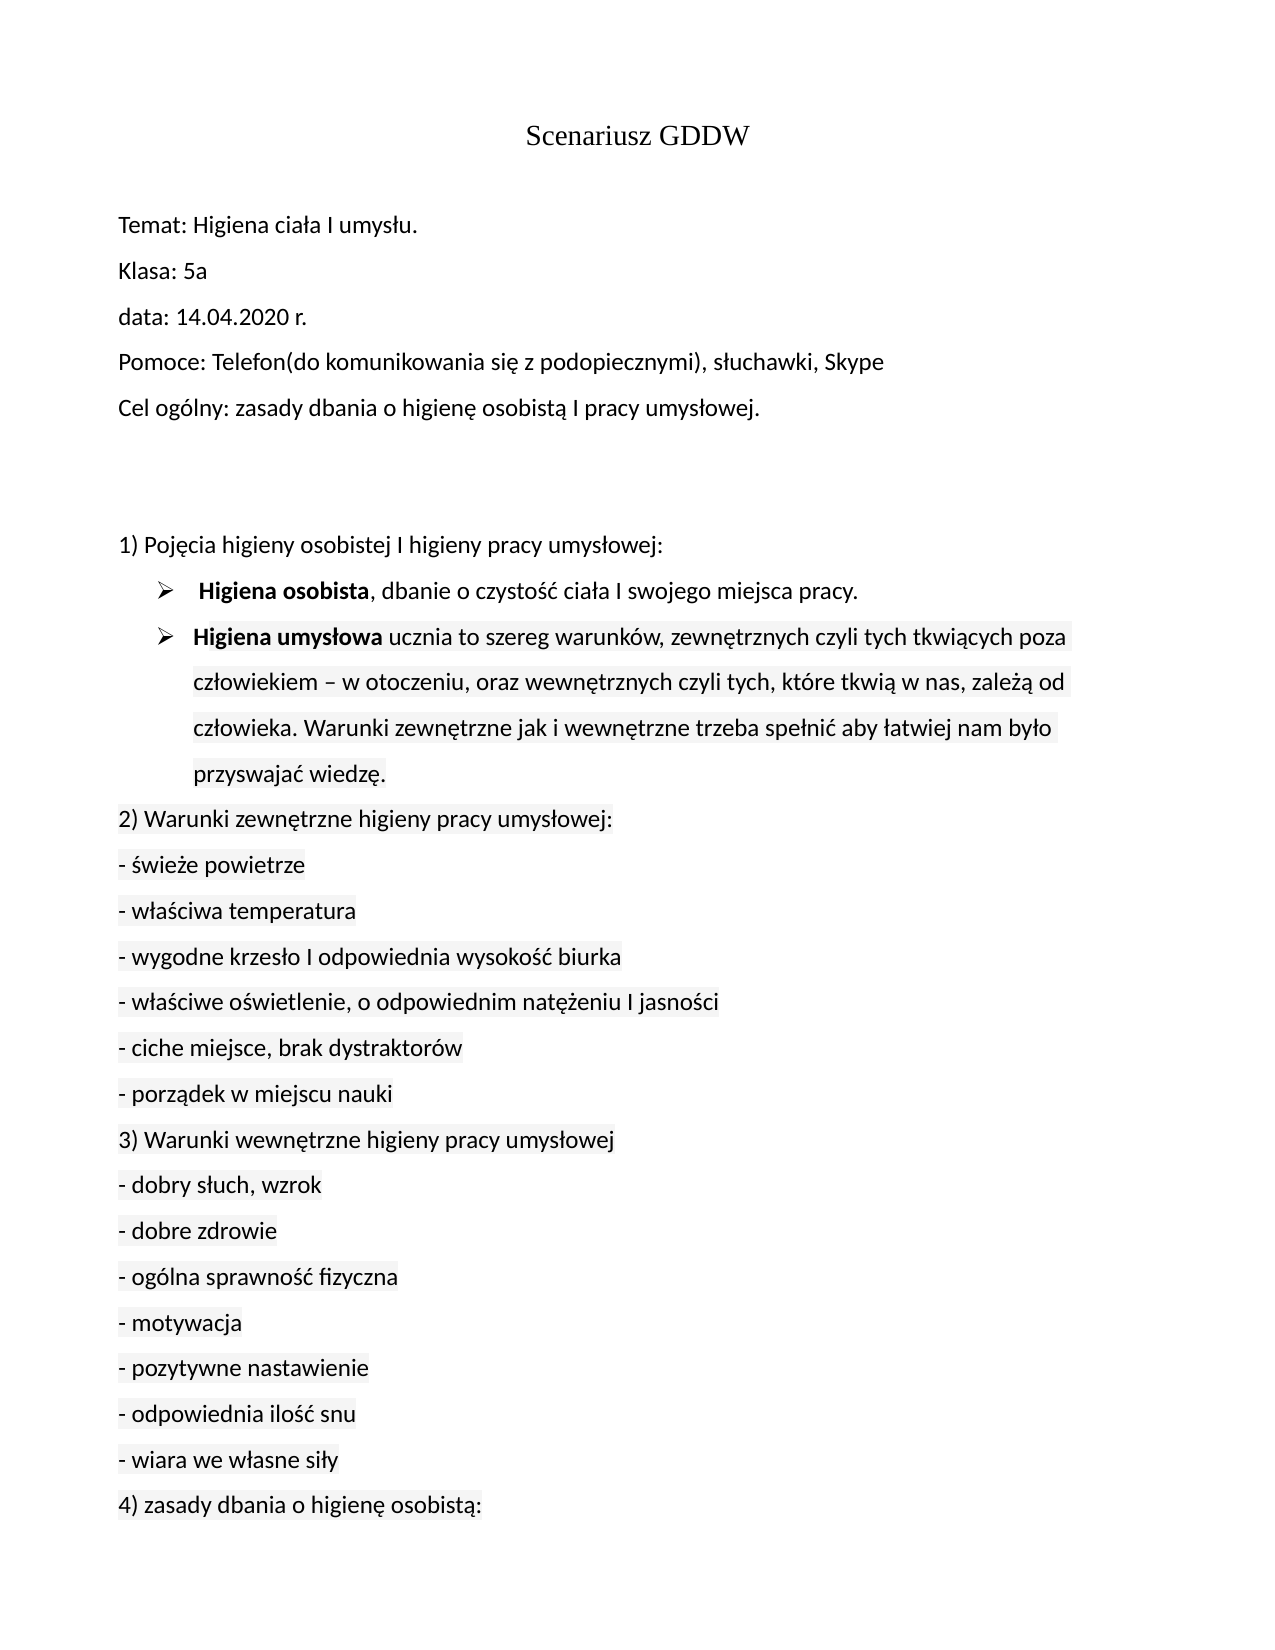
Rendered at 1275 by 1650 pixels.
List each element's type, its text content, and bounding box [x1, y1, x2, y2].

text Pomoce: Telefon(do komunikowania się z podopiecznymi), słuchawki, Skype [118, 346, 1157, 377]
text - dobry słuch, wzrok [118, 1169, 1157, 1200]
text - pozytywne nastawienie [118, 1352, 1157, 1383]
text - porządek w miejscu nauki [118, 1078, 1157, 1108]
list Higiena umysłowa ucznia to szereg warunków, zewnętrznych czyli tych tkwiących poza człowiekiem – w otoczeniu, oraz wewnętrznych czyli tych, które tkwią w nas, zależą od człowieka. Warunki zewnętrzne jak i wewnętrzne trzeba spełnić aby łatwiej nam było przyswajać wiedzę. [156, 621, 1157, 788]
text 1) Pojęcia higieny osobistej I higieny pracy umysłowej: [118, 529, 1157, 560]
text - właściwe oświetlenie, o odpowiednim natężeniu I jasności [118, 987, 1157, 1017]
text Temat: Higiena ciała I umysłu. [118, 209, 1157, 240]
text 3) Warunki wewnętrzne higieny pracy umysłowej [118, 1124, 1157, 1154]
text Scenariusz GDDW [118, 118, 1157, 152]
list Higiena osobista, dbanie o czystość ciała I swojego miejsca pracy. [156, 575, 1157, 606]
text Klasa: 5a [118, 255, 1157, 285]
text - motywacja [118, 1307, 1157, 1337]
text - właściwa temperatura [118, 895, 1157, 926]
text Cel ogólny: zasady dbania o higienę osobistą I pracy umysłowej. [118, 392, 1157, 423]
text - ogólna sprawność fizyczna [118, 1261, 1157, 1291]
text 2) Warunki zewnętrzne higieny pracy umysłowej: [118, 804, 1157, 834]
text - wiara we własne siły [118, 1444, 1157, 1474]
text - dobre zdrowie [118, 1215, 1157, 1246]
text - ciche miejsce, brak dystraktorów [118, 1032, 1157, 1063]
text - odpowiednia ilość snu [118, 1398, 1157, 1429]
text data: 14.04.2020 r. [118, 301, 1157, 331]
text 4) zasady dbania o higienę osobistą: [118, 1489, 1157, 1520]
text - świeże powietrze [118, 849, 1157, 880]
text - wygodne krzesło I odpowiednia wysokość biurka [118, 941, 1157, 971]
